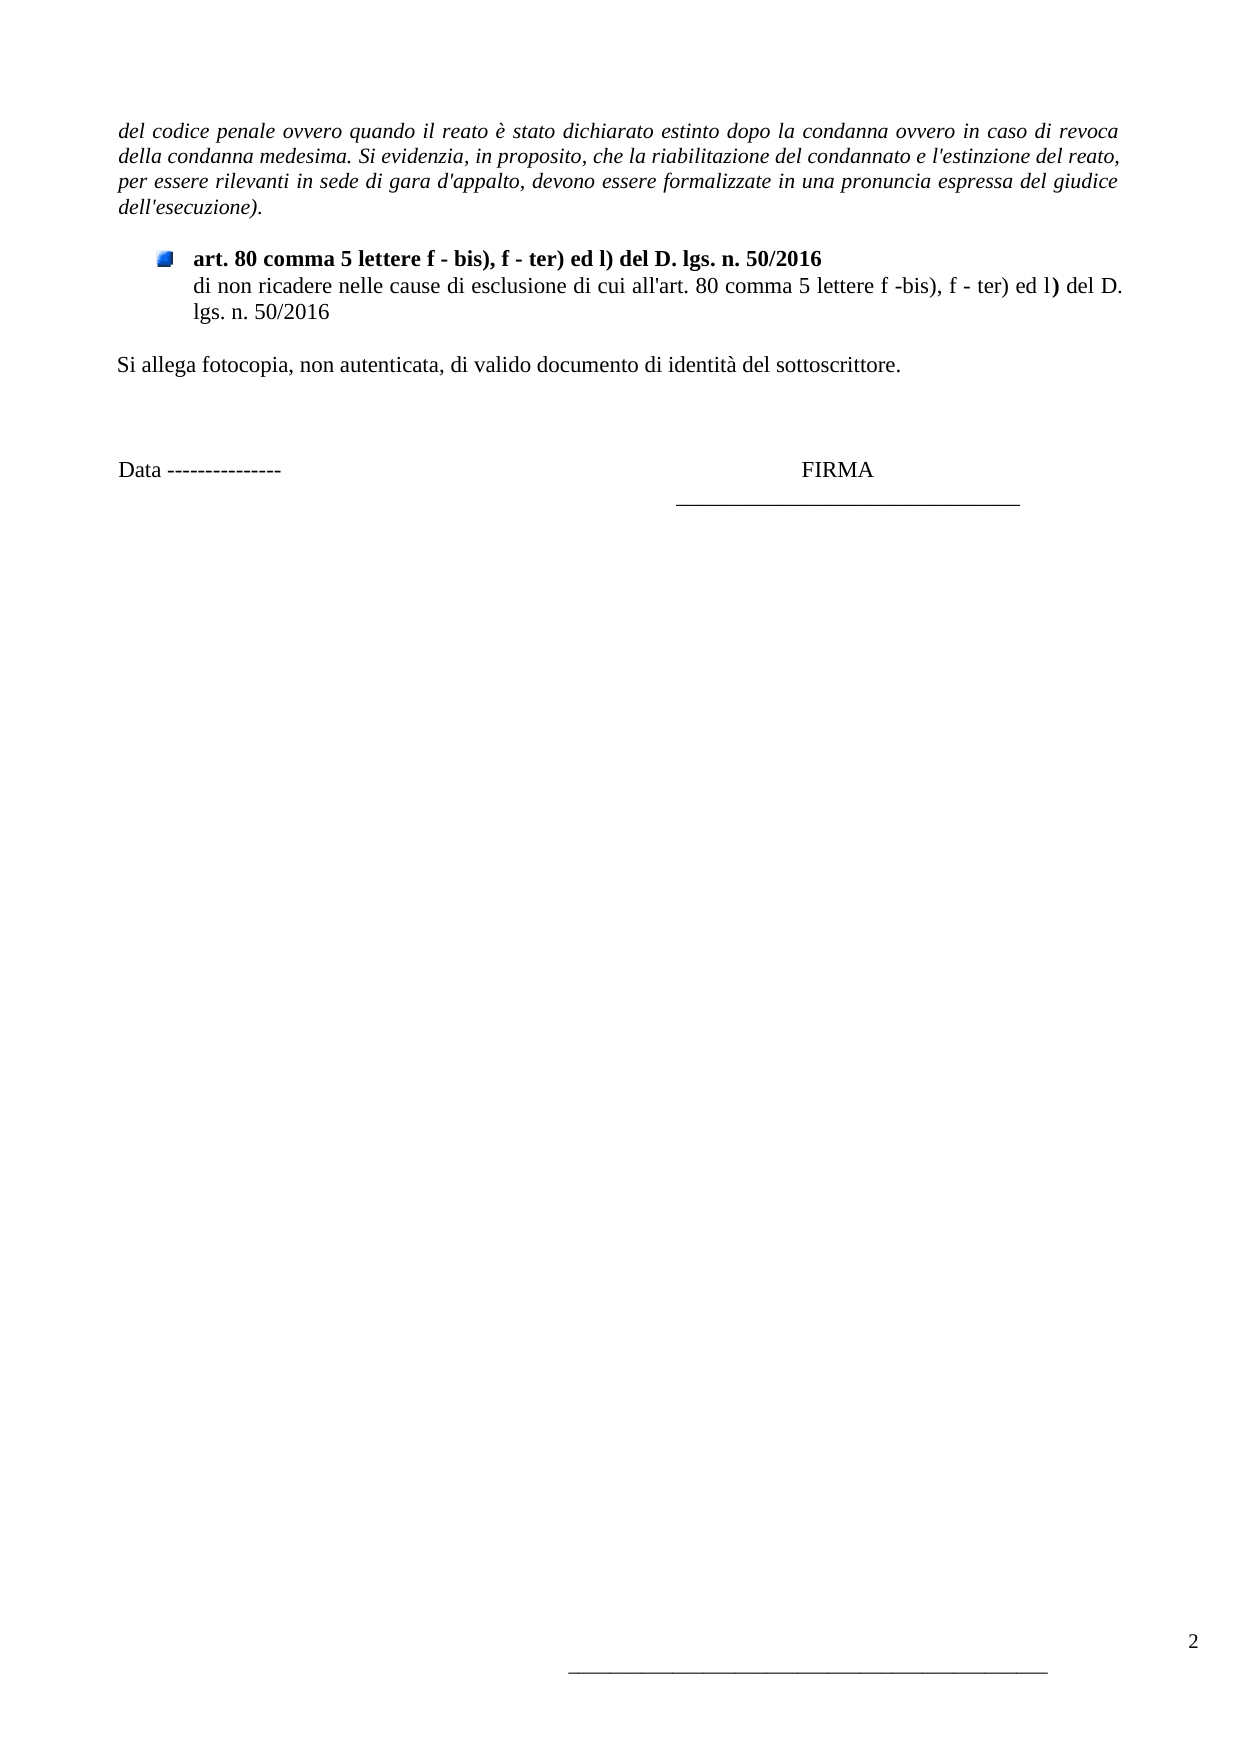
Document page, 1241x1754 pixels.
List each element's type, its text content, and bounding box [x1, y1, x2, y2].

text ______________________________ [676, 482, 1123, 509]
picture [156, 250, 173, 267]
text Data --------------- FIRMA [118, 456, 1123, 482]
list Si allega fotocopia, non autenticata, di valido documento di identità del sottoscrittore. [117, 351, 1123, 377]
list del codice penale ovvero quando il reato è stato dichiarato estinto dopo la condanna ovvero in caso di revoca della condanna medesima. Si evidenzia, in proposito, che la riabilitazione del condannato e l'estinzione del reato, per essere rilevanti in sede di gara d'appalto, devono essere formalizzate in una pronuncia espressa del giudice dell'esecuzione). [118, 118, 1123, 219]
list di non ricadere nelle cause di esclusione di cui all'art. 80 comma 5 lettere f -bis), f - ter) ed l) del D. lgs. n. 50/2016 [156, 272, 1123, 324]
list art. 80 comma 5 lettere f - bis), f - ter) ed l) del D. lgs. n. 50/2016 [156, 245, 1123, 272]
